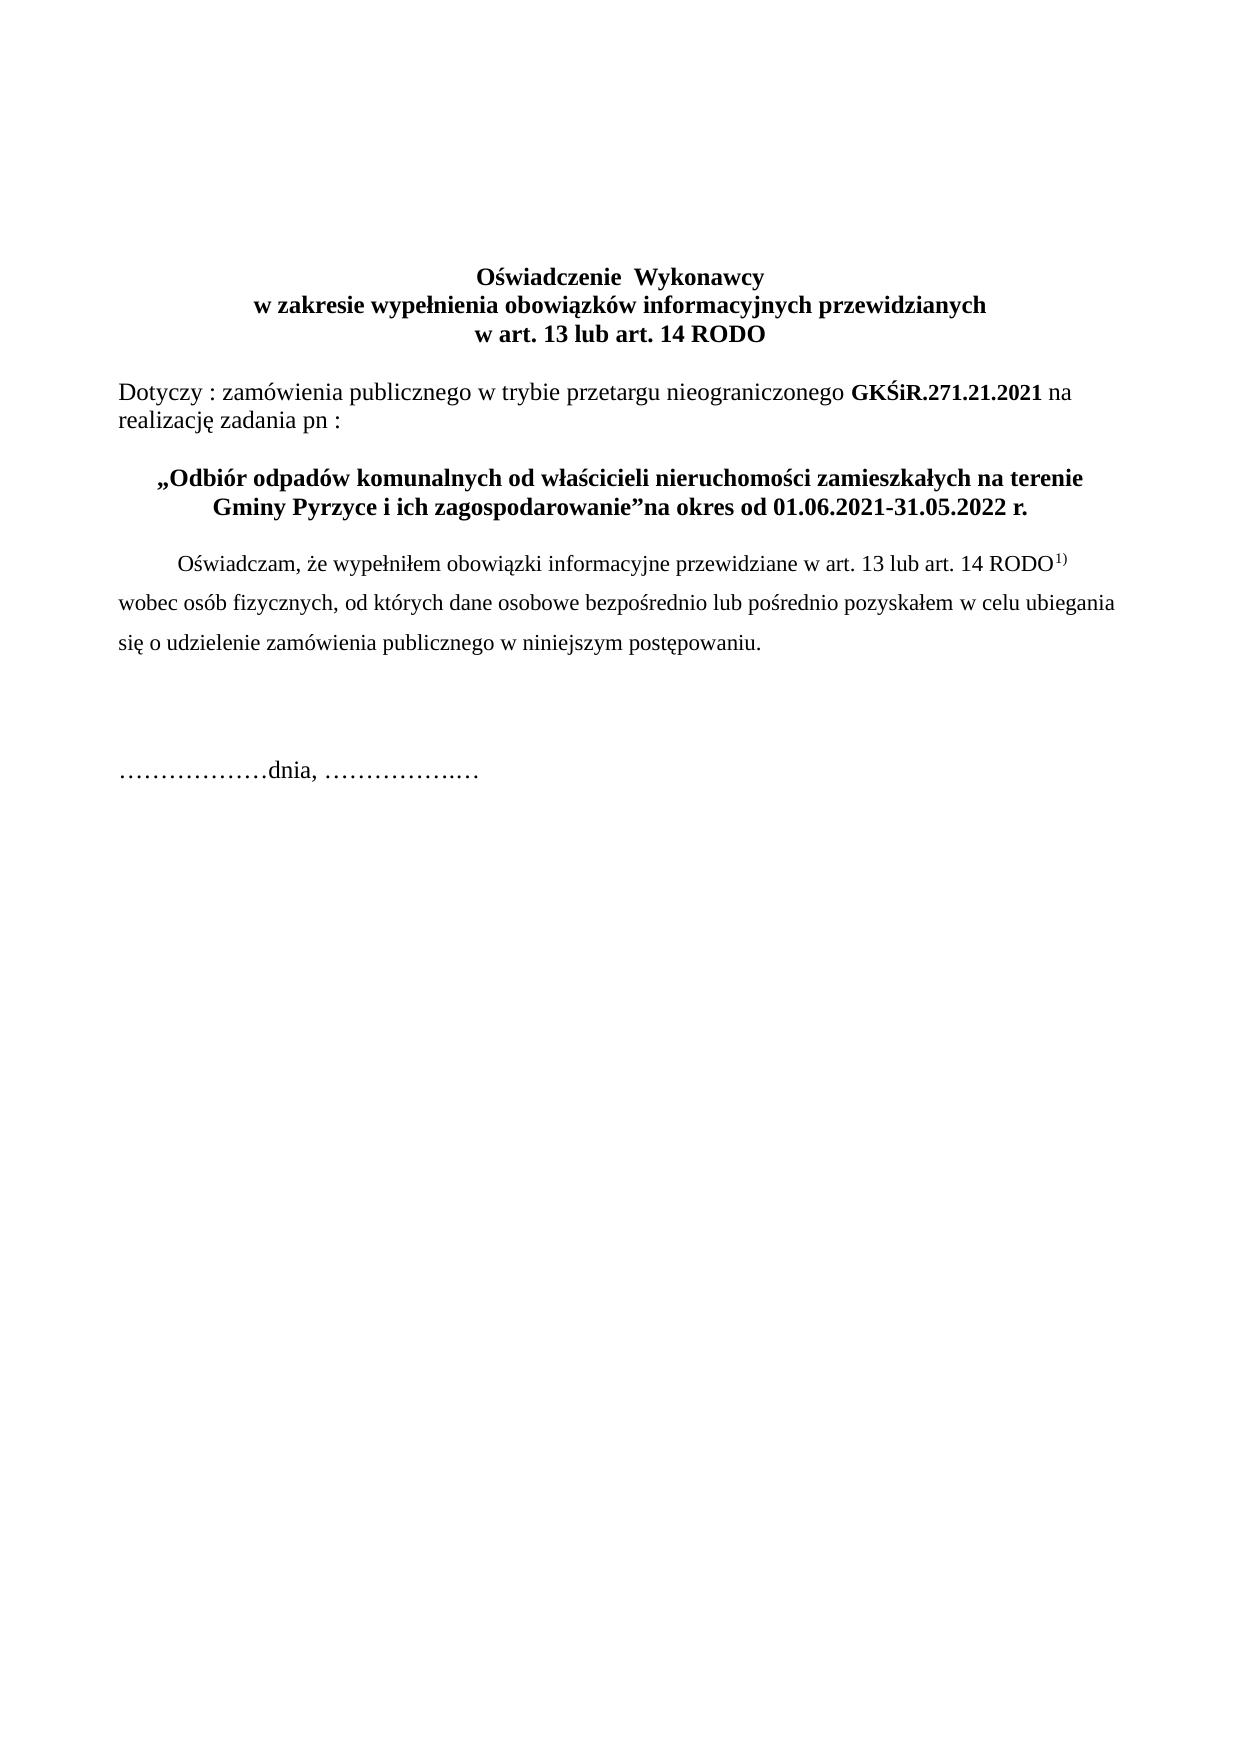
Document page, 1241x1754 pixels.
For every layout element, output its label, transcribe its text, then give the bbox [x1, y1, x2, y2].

text „Odbiór odpadów komunalnych od właścicieli nieruchomości zamieszkałych na terenie Gminy Pyrzyce i ich zagospodarowanie”na okres od 01.06.2021-31.05.2022 r. [118, 463, 1122, 521]
text Dotyczy : zamówienia publicznego w trybie przetargu nieograniczonego GKŚiR.271.21.2021 na realizację zadania pn : [118, 377, 1122, 434]
text Oświadczam, że wypełniłem obowiązki informacyjne przewidziane w art. 13 lub art. 14 RODO1) wobec osób fizycznych, od których dane osobowe bezpośrednio lub pośrednio pozyskałem w celu ubiegania się o udzielenie zamówienia publicznego w niniejszym postępowaniu. [118, 550, 1122, 655]
text w zakresie wypełnienia obowiązków informacyjnych przewidzianych [118, 291, 1122, 319]
text Oświadczenie Wykonawcy [118, 262, 1122, 291]
text ………………dnia, …………….… [118, 755, 1122, 784]
text w art. 13 lub art. 14 RODO [118, 319, 1122, 348]
